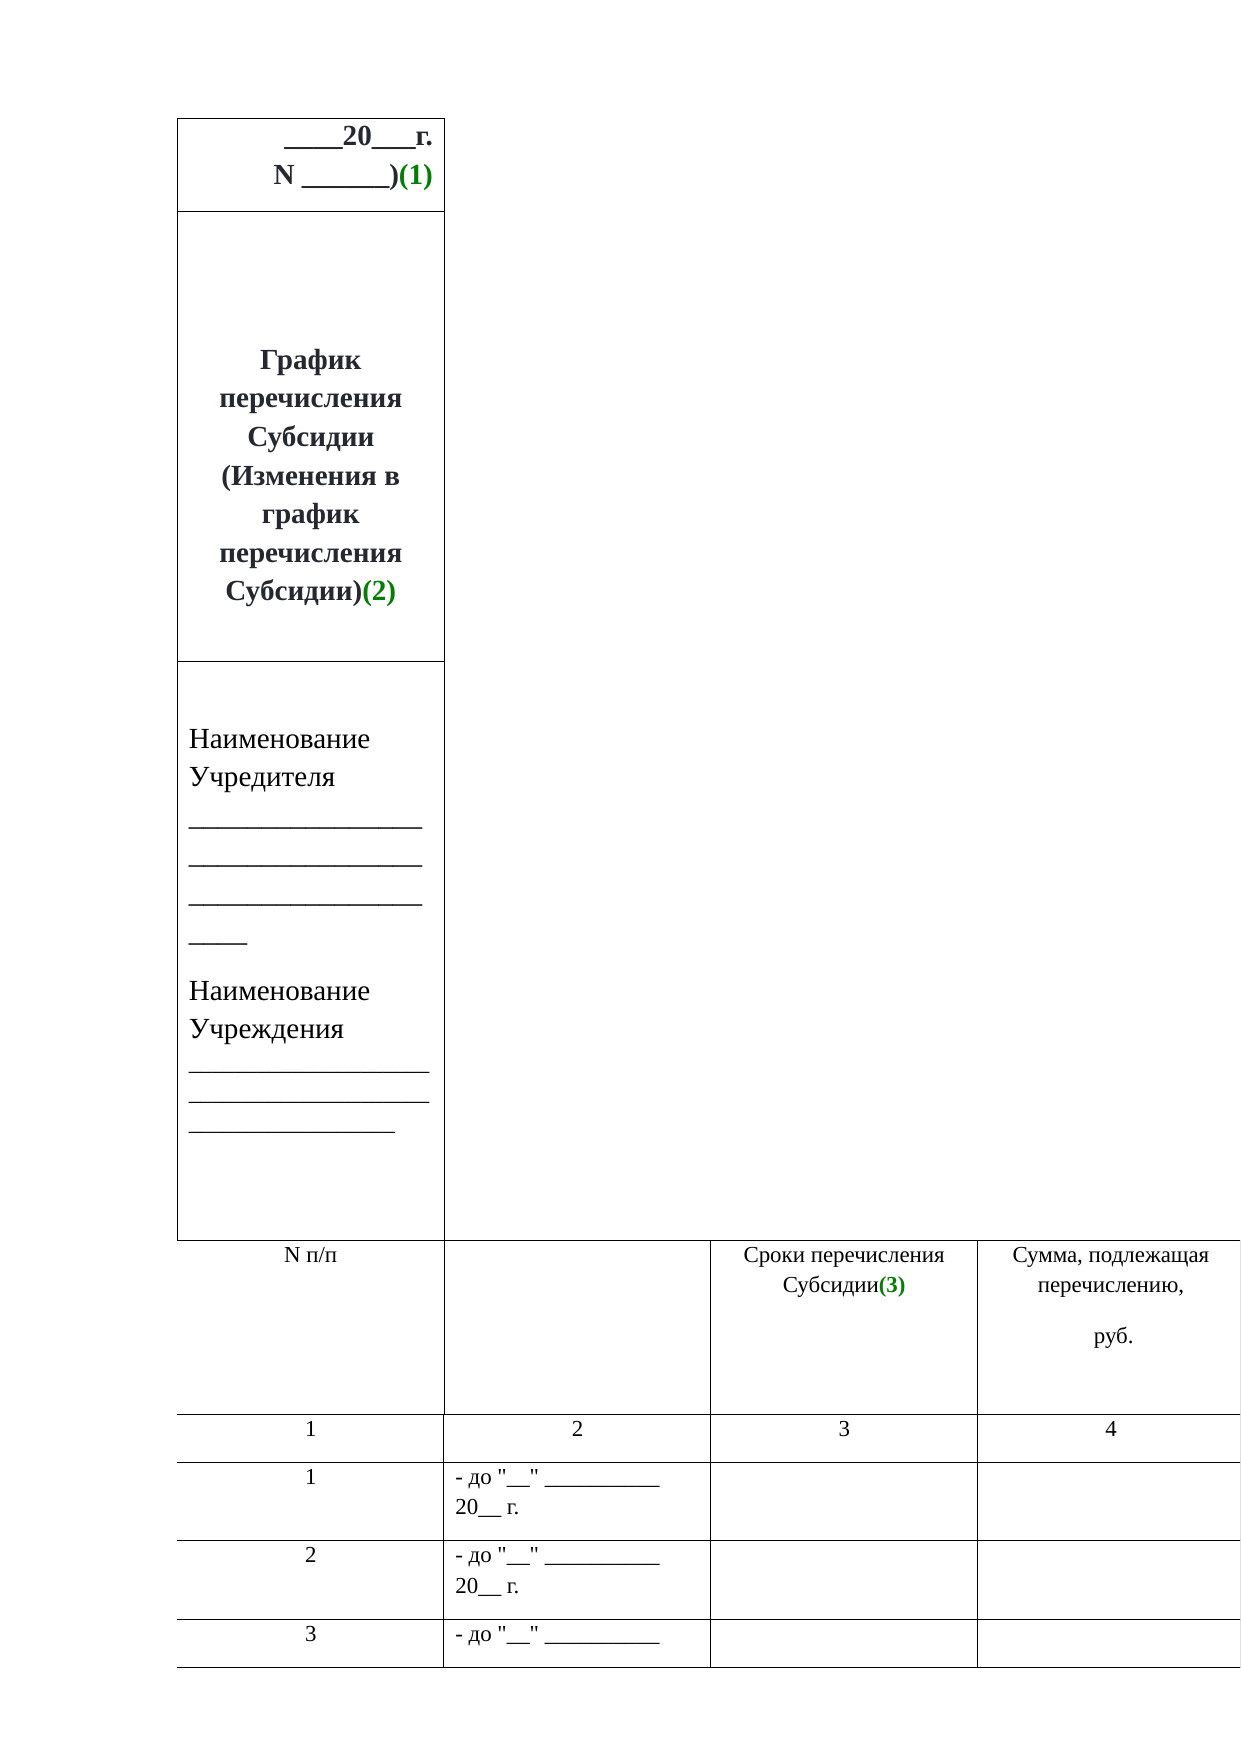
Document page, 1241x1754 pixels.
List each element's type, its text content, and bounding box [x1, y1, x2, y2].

table_header ____20___г. N ______)(1) [178, 119, 444, 211]
table_cell [978, 1620, 1240, 1667]
table_cell 3 [177, 1620, 443, 1667]
table_cell [978, 1463, 1240, 1540]
table_cell - до "__" __________ [444, 1620, 710, 1667]
table_cell [978, 1541, 1240, 1619]
table_cell 1 [177, 1463, 443, 1540]
table_cell 3 [711, 1415, 977, 1462]
table_cell График перечисления Субсидии (Изменения в график перечисления Субсидии)(2) [178, 212, 444, 661]
table_cell - до "__" __________ 20__ г. [444, 1541, 710, 1619]
table_cell - до "__" __________ 20__ г. [444, 1463, 710, 1540]
table_cell 2 [177, 1541, 443, 1619]
table_cell [711, 1620, 977, 1667]
table_cell Сумма, подлежащая перечислению, руб. [978, 1241, 1240, 1414]
table_cell 1 [177, 1415, 443, 1462]
table_cell Наименование Учредителя ____________________________________________________ Наименование Учреждения ____________________________________________________________ [178, 662, 444, 1240]
table_cell N п/п [177, 1241, 444, 1414]
table_cell [711, 1463, 977, 1540]
table_cell [711, 1541, 977, 1619]
table_cell Сроки перечисления Субсидии(3) [711, 1241, 977, 1414]
table_cell 2 [444, 1415, 710, 1462]
table_cell 4 [978, 1415, 1240, 1462]
table_cell [445, 1241, 710, 1414]
